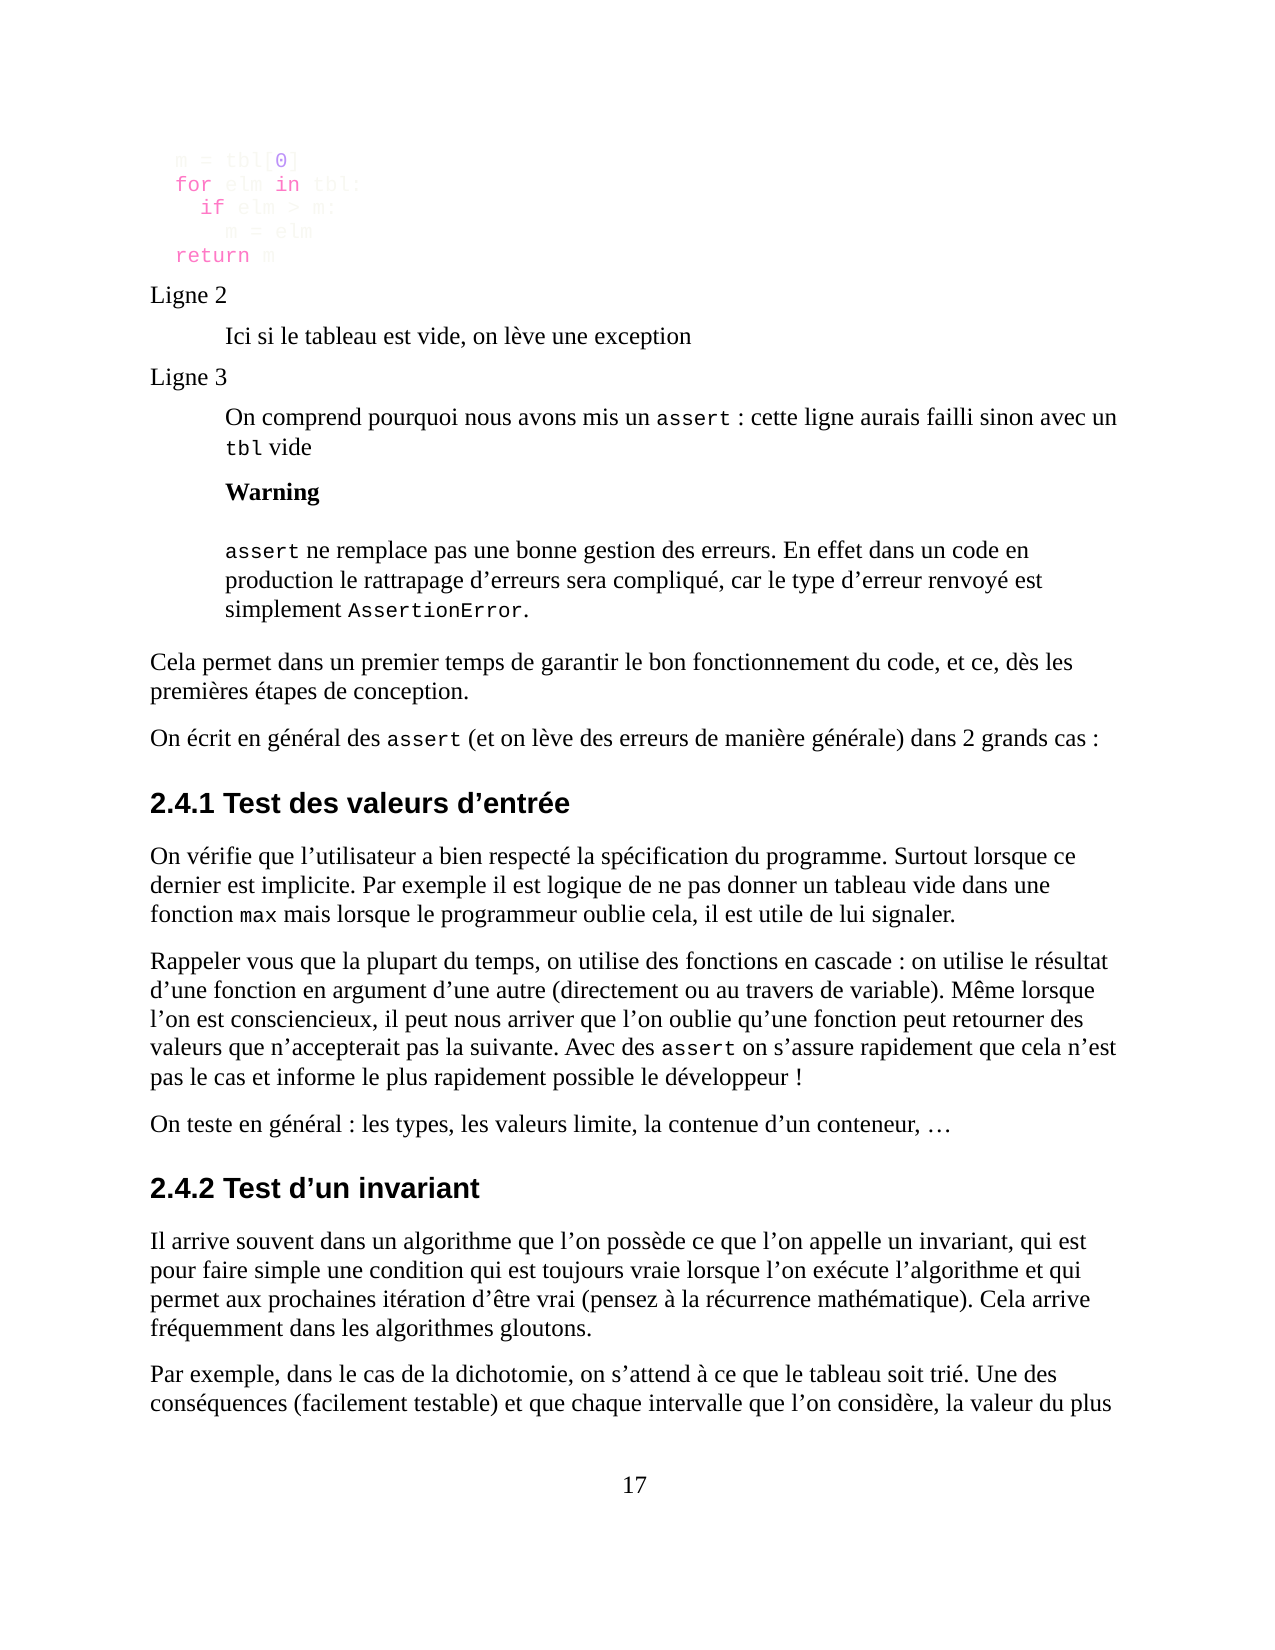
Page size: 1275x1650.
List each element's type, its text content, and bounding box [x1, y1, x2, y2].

text Ligne 3 [150, 362, 1125, 390]
text On teste en général : les types, les valeurs limite, la contenue d’un conteneur, … [150, 1109, 1125, 1137]
text Ligne 2 [150, 280, 1125, 309]
text return m [150, 244, 1125, 268]
text On écrit en général des assert (et on lève des erreurs de manière générale) dans 2 grands cas : [150, 723, 1125, 752]
text Cela permet dans un premier temps de garantir le bon fonctionnement du code, et ce, dès les premières étapes de conception. [150, 647, 1125, 705]
subtitle 2.4.2 Test d’un invariant [150, 1171, 1125, 1205]
text m = tbl[0] [150, 150, 1125, 174]
text Rappeler vous que la plupart du temps, on utilise des fonctions en cascade : on utilise le résultat d’une fonction en argument d’une autre (directement ou au travers de variable). Même lorsque l’on est consciencieux, il peut nous arriver que l’on oublie qu’une fonction peut retourner des valeurs que n’accepterait pas la suivante. Avec des assert on s’assure rapidement que cela n’est pas le cas et informe le plus rapidement possible le développeur ! [150, 946, 1125, 1091]
text for elm in tbl: [150, 174, 1125, 197]
text Il arrive souvent dans un algorithme que l’on possède ce que l’on appelle un invariant, qui est pour faire simple une condition qui est toujours vraie lorsque l’on exécute l’algorithme et qui permet aux prochaines itération d’être vrai (pensez à la récurrence mathématique). Cela arrive fréquemment dans les algorithmes gloutons. [150, 1226, 1125, 1341]
text On vérifie que l’utilisateur a bien respecté la spécification du programme. Surtout lorsque ce dernier est implicite. Par exemple il est logique de ne pas donner un tableau vide dans une fonction max mais lorsque le programmeur oublie cela, il est utile de lui signaler. [150, 841, 1125, 928]
text m = elm [150, 221, 1125, 244]
text assert ne remplace pas une bonne gestion des erreurs. En effet dans un code en production le rattrapage d’erreurs sera compliqué, car le type d’erreur renvoyé est simplement AssertionError. [225, 535, 1125, 623]
text Warning [225, 477, 1125, 505]
text if elm > m: [150, 197, 1125, 221]
subtitle 2.4.1 Test des valeurs d’entrée [150, 786, 1125, 820]
text Par exemple, dans le cas de la dichotomie, on s’attend à ce que le tableau soit trié. Une des conséquences (facilement testable) et que chaque intervalle que l’on considère, la valeur du plus [150, 1359, 1125, 1417]
text On comprend pourquoi nous avons mis un assert : cette ligne aurais failli sinon avec un tbl vide [225, 402, 1125, 462]
text Ici si le tableau est vide, on lève une exception [225, 321, 1125, 350]
